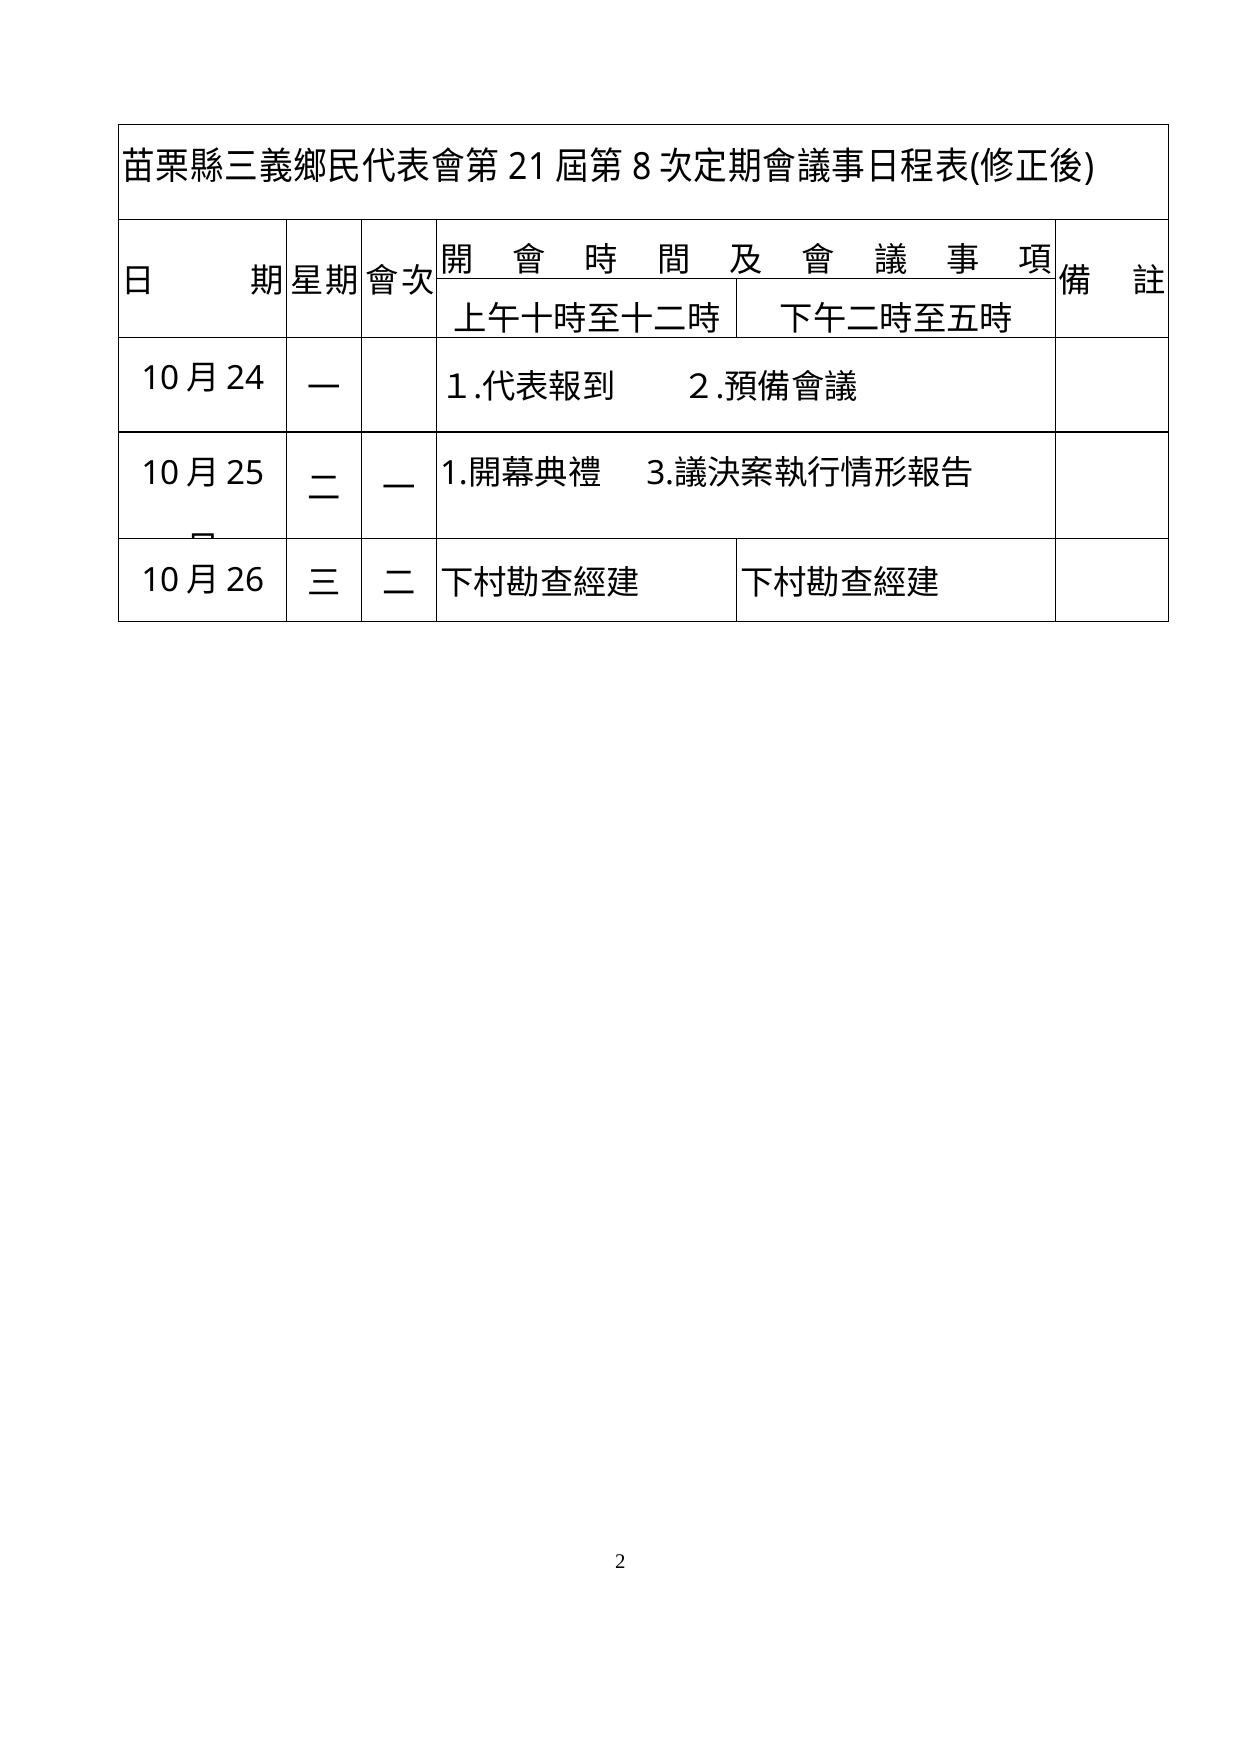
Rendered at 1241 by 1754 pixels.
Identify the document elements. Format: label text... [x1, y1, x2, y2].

table_cell 1.開幕典禮 3.議決案執行情形報告 2.鄉長施政報告 4.各單位工作報告 [437, 433, 1055, 538]
table_header 苗栗縣三義鄉民代表會第21屆第8次定期會議事日程表(修正後) [119, 125, 1168, 219]
table_cell 上午十時至十二時 [437, 279, 736, 337]
table_cell 日期 [119, 220, 286, 337]
table_cell 三 [287, 539, 361, 621]
table_cell １.代表報到 ２.預備會議 [437, 338, 1055, 431]
table_cell 10月24日 [119, 338, 286, 431]
table_cell 一 [287, 338, 361, 431]
table_cell 星期 [287, 220, 361, 337]
table_cell 下午二時至五時 [737, 279, 1055, 337]
table_cell 下村勘查經建 [437, 539, 736, 621]
table_cell [1056, 539, 1168, 621]
table_cell 10月26日 [119, 539, 286, 621]
table_cell 備註 [1056, 220, 1168, 337]
table_cell 開會時間及會議事項 [437, 220, 1055, 278]
table_cell 一 [362, 433, 436, 538]
table_cell 二 [287, 433, 361, 538]
table_cell [1056, 338, 1168, 431]
table_cell [362, 338, 436, 431]
table_cell 10月25日 [119, 433, 286, 538]
table_cell [1056, 433, 1168, 538]
table_cell 會次 [362, 220, 436, 337]
table_cell 二 [362, 539, 436, 621]
table_cell 下村勘查經建 [737, 539, 1055, 621]
